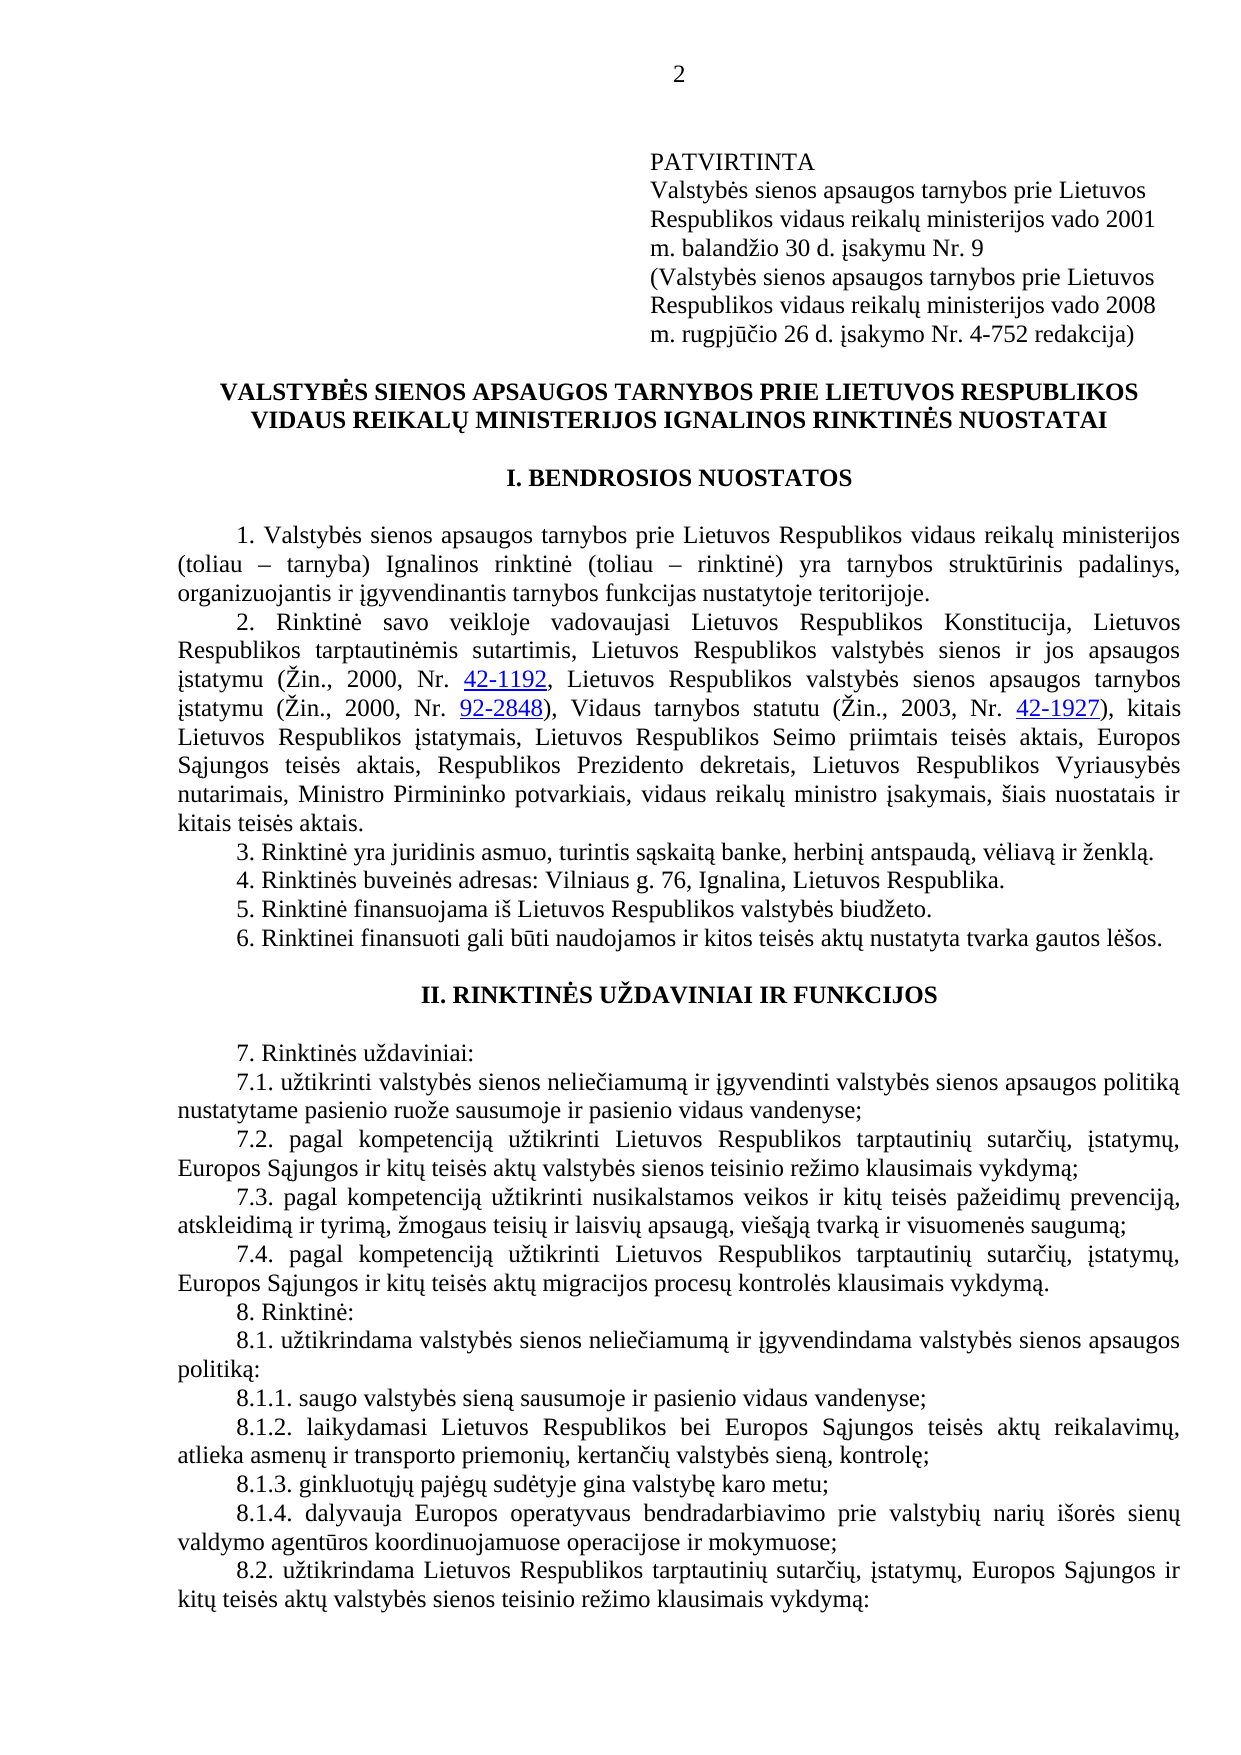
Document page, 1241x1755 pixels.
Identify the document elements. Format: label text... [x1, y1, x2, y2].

text 3. Rinktinė yra juridinis asmuo, turintis sąskaitą banke, herbinį antspaudą, vėliavą ir ženklą. [177, 837, 1181, 866]
text 7.3. pagal kompetenciją užtikrinti nusikalstamos veikos ir kitų teisės pažeidimų prevenciją, atskleidimą ir tyrimą, žmogaus teisių ir laisvių apsaugą, viešąją tvarką ir visuomenės saugumą; [177, 1182, 1181, 1239]
text 1. Valstybės sienos apsaugos tarnybos prie Lietuvos Respublikos vidaus reikalų ministerijos (toliau – tarnyba) Ignalinos rinktinė (toliau – rinktinė) yra tarnybos struktūrinis padalinys, organizuojantis ir įgyvendinantis tarnybos funkcijas nustatytoje teritorijoje. [177, 521, 1181, 607]
text Valstybės sienos apsaugos tarnybos prie Lietuvos Respublikos vidaus reikalų ministerijos vado 2001 m. balandžio 30 d. įsakymu Nr. 9 [650, 176, 1181, 262]
text 7.1. užtikrinti valstybės sienos neliečiamumą ir įgyvendinti valstybės sienos apsaugos politiką nustatytame pasienio ruože sausumoje ir pasienio vidaus vandenyse; [177, 1067, 1181, 1124]
text 7.2. pagal kompetenciją užtikrinti Lietuvos Respublikos tarptautinių sutarčių, įstatymų, Europos Sąjungos ir kitų teisės aktų valstybės sienos teisinio režimo klausimais vykdymą; [177, 1124, 1181, 1182]
text 2. Rinktinė savo veikloje vadovaujasi Lietuvos Respublikos Konstitucija, Lietuvos Respublikos tarptautinėmis sutartimis, Lietuvos Respublikos valstybės sienos ir jos apsaugos įstatymu (Žin., 2000, Nr. 42-1192, Lietuvos Respublikos valstybės sienos apsaugos tarnybos įstatymu (Žin., 2000, Nr. 92-2848), Vidaus tarnybos statutu (Žin., 2003, Nr. 42-1927), kitais Lietuvos Respublikos įstatymais, Lietuvos Respublikos Seimo priimtais teisės aktais, Europos Sąjungos teisės aktais, Respublikos Prezidento dekretais, Lietuvos Respublikos Vyriausybės nutarimais, Ministro Pirmininko potvarkiais, vidaus reikalų ministro įsakymais, šiais nuostatais ir kitais teisės aktais. [177, 607, 1181, 837]
text 4. Rinktinės buveinės adresas: Vilniaus g. 76, Ignalina, Lietuvos Respublika. [177, 866, 1181, 894]
text 8.1.4. dalyvauja Europos operatyvaus bendradarbiavimo prie valstybių narių išorės sienų valdymo agentūros koordinuojamuose operacijose ir mokymuose; [177, 1498, 1181, 1556]
text I. BENDROSIOS NUOSTATOS [177, 463, 1181, 492]
text VALSTYBĖS SIENOS APSAUGOS TARNYBOS PRIE LIETUVOS RESPUBLIKOS VIDAUS REIKALŲ MINISTERIJOS IGNALINOS RINKTINĖS NUOSTATAI [177, 377, 1181, 434]
text 8.1.2. laikydamasi Lietuvos Respublikos bei Europos Sąjungos teisės aktų reikalavimų, atlieka asmenų ir transporto priemonių, kertančių valstybės sieną, kontrolę; [177, 1412, 1181, 1469]
text 8.1.1. saugo valstybės sieną sausumoje ir pasienio vidaus vandenyse; [177, 1383, 1181, 1412]
text (Valstybės sienos apsaugos tarnybos prie Lietuvos Respublikos vidaus reikalų ministerijos vado 2008 m. rugpjūčio 26 d. įsakymo Nr. 4-752 redakcija) [650, 262, 1181, 348]
text 8.1.3. ginkluotųjų pajėgų sudėtyje gina valstybę karo metu; [177, 1469, 1181, 1498]
text 8.1. užtikrindama valstybės sienos neliečiamumą ir įgyvendindama valstybės sienos apsaugos politiką: [177, 1326, 1181, 1383]
text 8. Rinktinė: [177, 1297, 1181, 1326]
text 7.4. pagal kompetenciją užtikrinti Lietuvos Respublikos tarptautinių sutarčių, įstatymų, Europos Sąjungos ir kitų teisės aktų migracijos procesų kontrolės klausimais vykdymą. [177, 1239, 1181, 1297]
text II. RINKTINĖS UŽDAVINIAI IR FUNKCIJOS [177, 981, 1181, 1009]
text 6. Rinktinei finansuoti gali būti naudojamos ir kitos teisės aktų nustatyta tvarka gautos lėšos. [177, 923, 1181, 952]
text 8.2. užtikrindama Lietuvos Respublikos tarptautinių sutarčių, įstatymų, Europos Sąjungos ir kitų teisės aktų valstybės sienos teisinio režimo klausimais vykdymą: [177, 1556, 1181, 1613]
text 7. Rinktinės uždaviniai: [177, 1038, 1181, 1067]
text PATVIRTINTA [650, 147, 1181, 176]
text 5. Rinktinė finansuojama iš Lietuvos Respublikos valstybės biudžeto. [177, 894, 1181, 923]
